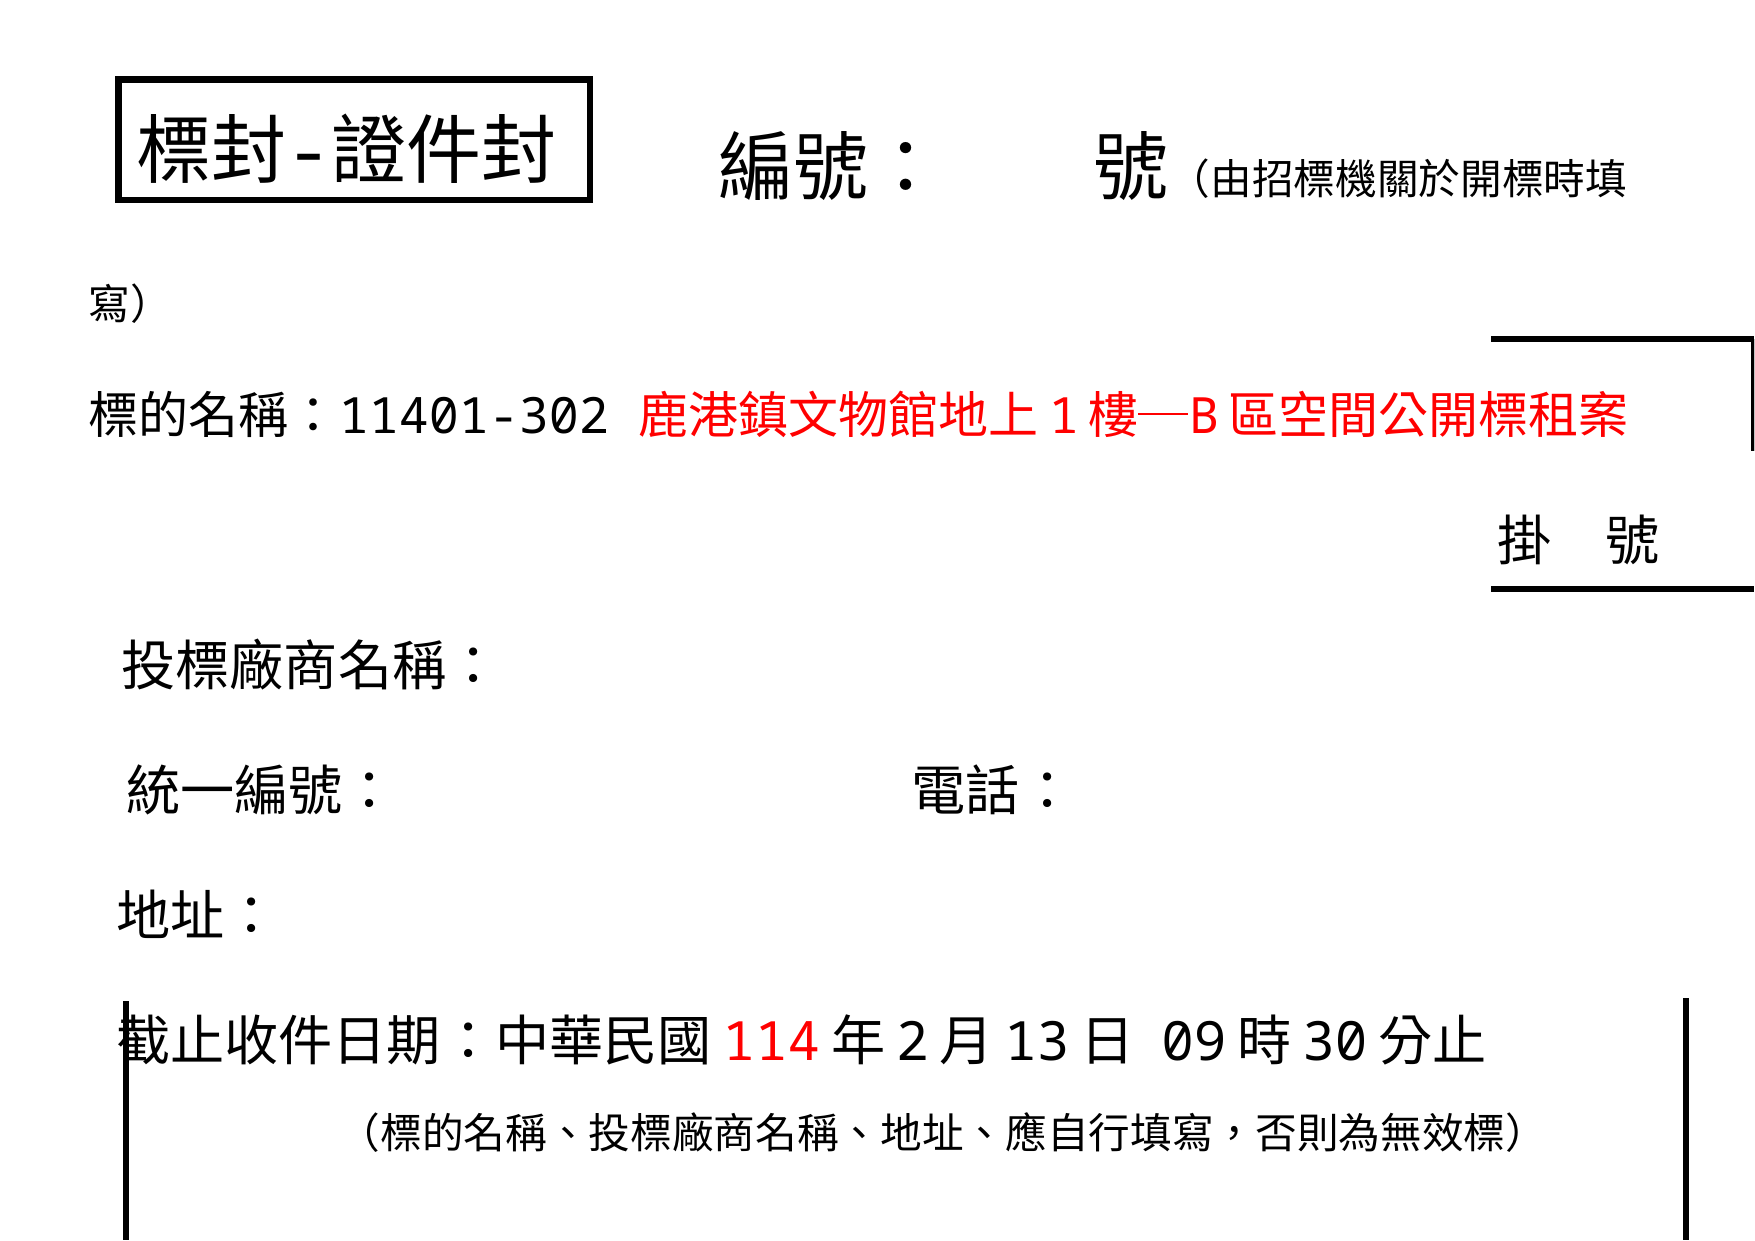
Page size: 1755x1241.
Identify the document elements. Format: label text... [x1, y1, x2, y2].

text [89, 1089, 123, 1151]
text 截止收件日期：中華民國114年2月13日 09時30分止 [89, 964, 1666, 1089]
text 編號： 號（由招標機關於開標時填寫） [122, 83, 587, 197]
text 標的名稱：11401-302 鹿港鎮文物館地上1樓─B區空間公開標租案 [89, 339, 1666, 464]
text （標的名稱、投標廠商名稱、地址、應自行填寫，否則為無效標） [129, 1089, 1666, 1151]
text 地址： [89, 839, 1666, 964]
text 投標廠商名稱： [89, 589, 1666, 714]
text 編號： 號（由招標機關於開標時填寫） [89, 89, 1666, 339]
text 掛 號 [89, 464, 1666, 589]
text 統一編號： 電話： [126, 714, 1666, 839]
text 標封-證件封封 [137, 90, 572, 189]
